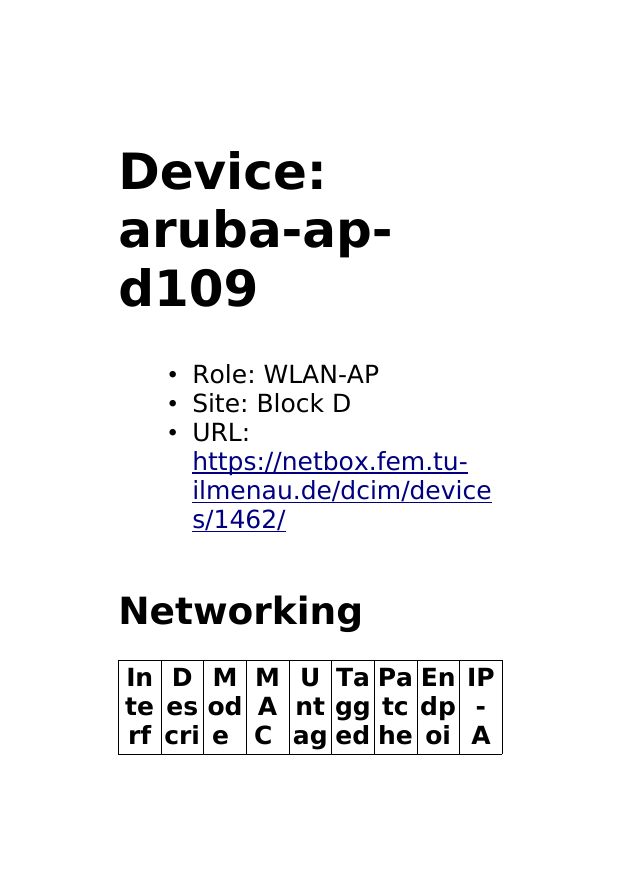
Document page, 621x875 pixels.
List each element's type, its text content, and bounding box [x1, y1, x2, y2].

table_header IP-A [460, 661, 502, 754]
table_header Descri [162, 661, 203, 754]
table_header Tagged [332, 661, 374, 754]
list Site: Block D [177, 389, 502, 418]
table_header Patche [375, 661, 417, 754]
table_header Endpoi [418, 661, 459, 754]
list URL: https://netbox.fem.tu-ilmenau.de/dcim/devices/1462/ [177, 418, 502, 535]
subtitle Device: aruba-ap-d109 [118, 143, 502, 318]
subtitle Networking [118, 589, 502, 633]
table_header Untag [290, 661, 331, 754]
table_header MAC [247, 661, 289, 754]
table_header Mode [204, 661, 246, 754]
table_header Interf [119, 661, 161, 754]
list Role: WLAN-AP [177, 360, 502, 389]
